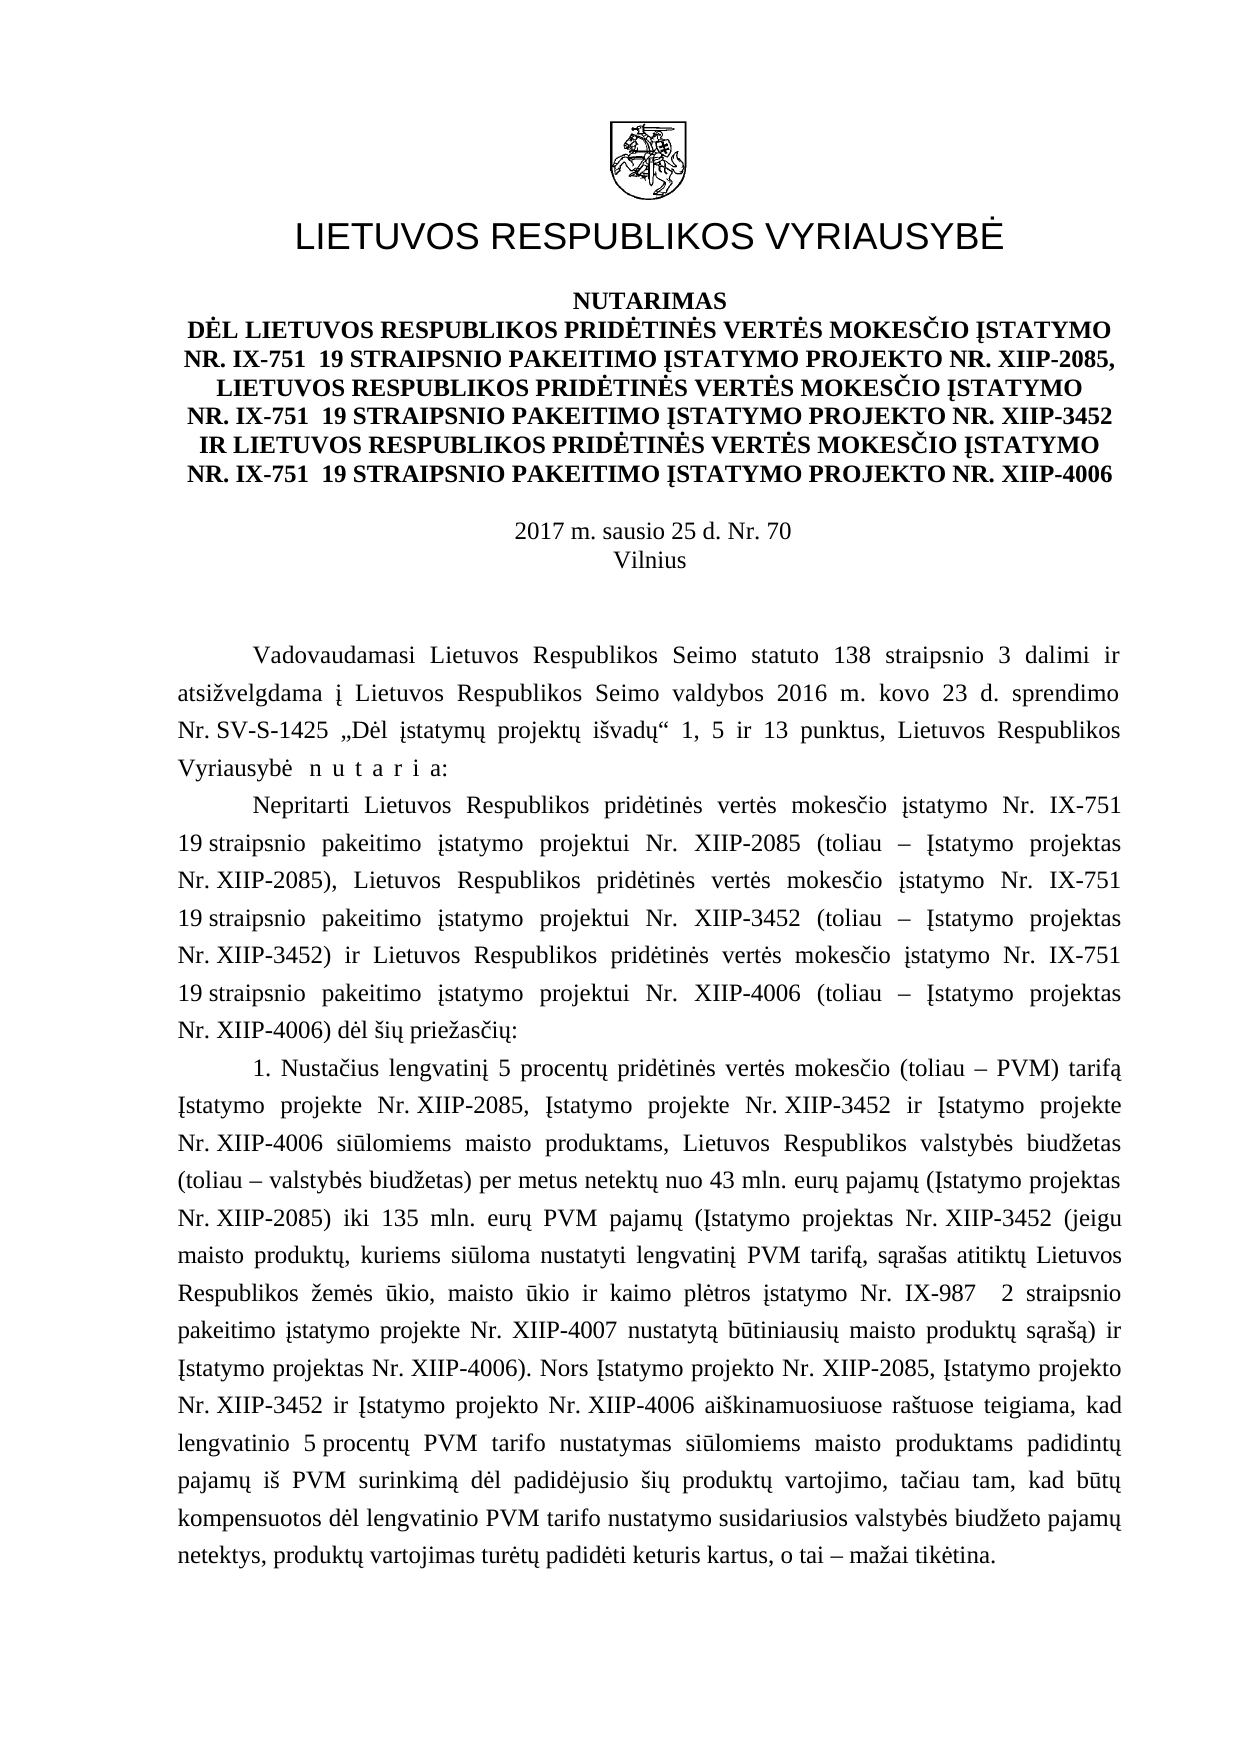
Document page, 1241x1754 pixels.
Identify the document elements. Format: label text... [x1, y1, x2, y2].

text 1. Nustačius lengvatinį 5 procentų pridėtinės vertės mokesčio (toliau – PVM) tarifą Įstatymo projekte Nr. XIIP-2085, Įstatymo projekte Nr. XIIP-3452 ir Įstatymo projekte Nr. XIIP-4006 siūlomiems maisto produktams, Lietuvos Respublikos valstybės biudžetas (toliau – valstybės biudžetas) per metus netektų nuo 43 mln. eurų pajamų (Įstatymo projektas Nr. XIIP-2085) iki 135 mln. eurų PVM pajamų (Įstatymo projektas Nr. XIIP-3452 (jeigu maisto produktų, kuriems siūloma nustatyti lengvatinį PVM tarifą, sąrašas atitiktų Lietuvos Respublikos žemės ūkio, maisto ūkio ir kaimo plėtros įstatymo Nr. IX-987 2 straipsnio pakeitimo įstatymo projekte Nr. XIIP-4007 nustatytą būtiniausių maisto produktų sąrašą) ir Įstatymo projektas Nr. XIIP-4006). Nors Įstatymo projekto Nr. XIIP-2085, Įstatymo projekto Nr. XIIP-3452 ir Įstatymo projekto Nr. XIIP-4006 aiškinamuosiuose raštuose teigiama, kad lengvatinio 5 procentų PVM tarifo nustatymas siūlomiems maisto produktams padidintų pajamų iš PVM surinkimą dėl padidėjusio šių produktų vartojimo, tačiau tam, kad būtų kompensuotos dėl lengvatinio PVM tarifo nustatymo susidariusios valstybės biudžeto pajamų netektys, produktų vartojimas turėtų padidėti keturis kartus, o tai – mažai tikėtina. [177, 1044, 1122, 1569]
text DĖL LIETUVOS RESPUBLIKOS PRIDĖTINĖS VERTĖS MOKESČIO ĮSTATYMO NR. IX-751 19 STRAIPSNIO PAKEITIMO ĮSTATYMO PROJEKTO NR. XIIP-2085, LIETUVOS RESPUBLIKOS PRIDĖTINĖS VERTĖS MOKESČIO ĮSTATYMO NR. IX-751 19 STRAIPSNIO PAKEITIMO ĮSTATYMO PROJEKTO NR. XIIP-3452 IR LIETUVOS RESPUBLIKOS PRIDĖTINĖS VERTĖS MOKESČIO ĮSTATYMO NR. IX-751 19 STRAIPSNIO PAKEITIMO ĮSTATYMO PROJEKTO NR. XIIP-4006 [177, 315, 1122, 488]
text Vadovaudamasi Lietuvos Respublikos Seimo statuto 138 straipsnio 3 dalimi ir atsižvelgdama į Lietuvos Respublikos Seimo valdybos 2016 m. kovo 23 d. sprendimo Nr. SV-S-1425 „Dėl įstatymų projektų išvadų“ 1, 5 ir 13 punktus, Lietuvos Respublikos Vyriausybė nutaria: [177, 631, 1122, 781]
text Nepritarti Lietuvos Respublikos pridėtinės vertės mokesčio įstatymo Nr. IX-751 19 straipsnio pakeitimo įstatymo projektui Nr. XIIP-2085 (toliau – Įstatymo projektas Nr. XIIP-2085), Lietuvos Respublikos pridėtinės vertės mokesčio įstatymo Nr. IX-751 19 straipsnio pakeitimo įstatymo projektui Nr. XIIP-3452 (toliau – Įstatymo projektas Nr. XIIP-3452) ir Lietuvos Respublikos pridėtinės vertės mokesčio įstatymo Nr. IX-751 19 straipsnio pakeitimo įstatymo projektui Nr. XIIP-4006 (toliau – Įstatymo projektas Nr. XIIP-4006) dėl šių priežasčių: [177, 781, 1122, 1044]
text 2017 m. sausio 25 d. Nr. 70 [177, 516, 1122, 545]
text nutarimas [177, 286, 1122, 315]
text Lietuvos Respublikos Vyriausybė [177, 214, 1122, 258]
text Vilnius [177, 545, 1122, 574]
